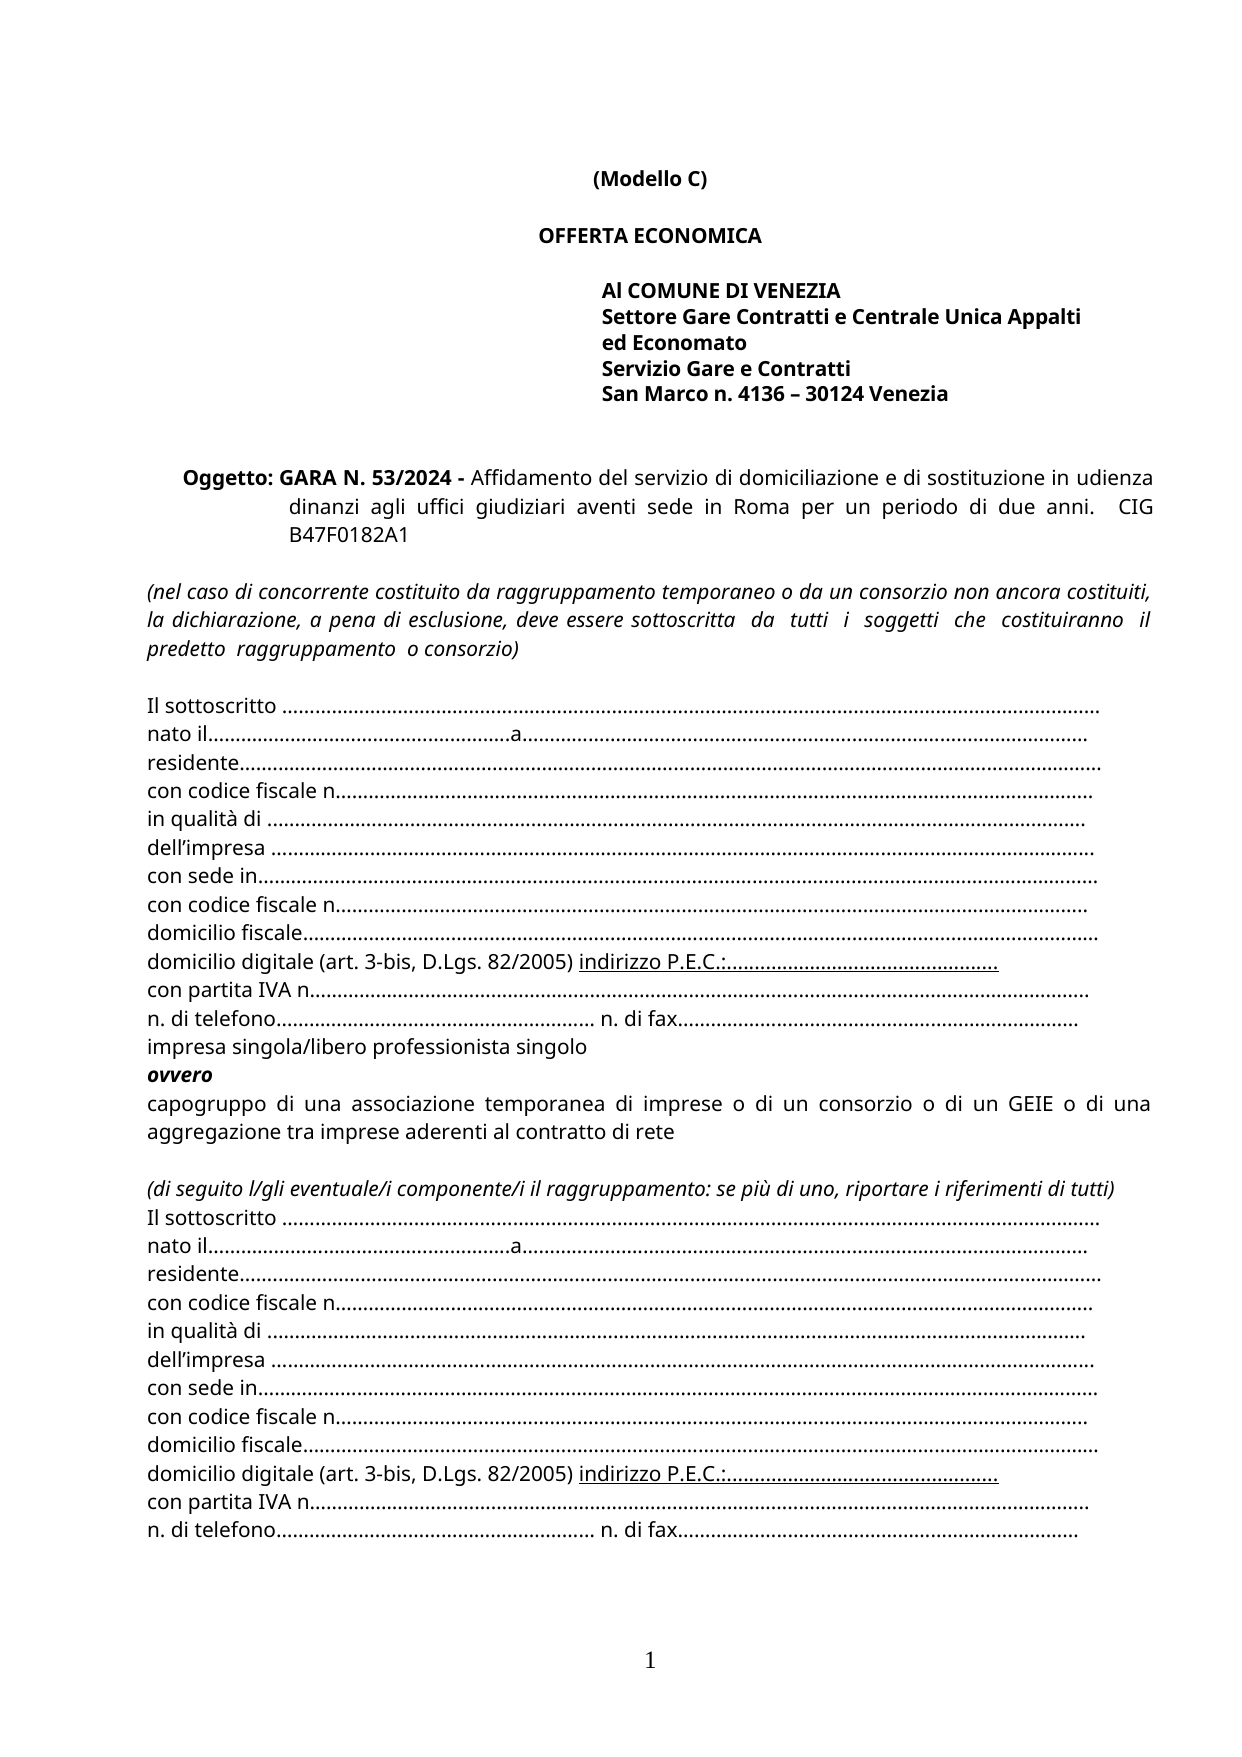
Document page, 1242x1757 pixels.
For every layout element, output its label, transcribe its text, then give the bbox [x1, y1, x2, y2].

text (Modello C) [147, 164, 1153, 193]
subtitle Al COMUNE DI VENEZIA [265, 278, 1153, 303]
text con codice fiscale n………………………………………………………………….…………………………………………………….. [147, 776, 1153, 804]
text (di seguito l/gli eventuale/i componente/i il raggruppamento: se più di uno, riportare i riferimenti di tutti) [147, 1174, 1153, 1203]
text con codice fiscale n……………………………………………………………………………...……………………………………….. [147, 1402, 1153, 1430]
text n. di telefono………………………...……………….……… n. di fax………………...…….……………………………………… [147, 1004, 1153, 1032]
text dell’impresa …………………………………………………………………………………………………………………………………... [147, 833, 1153, 861]
text Il sottoscritto ……………………………………………………………..…………………………………………………………………… [147, 1203, 1153, 1231]
text domicilio fiscale…………………………………………………………………………….………………………………………………… [147, 1430, 1153, 1459]
text dell’impresa …………………………………………………………………………………………………………………………………... [147, 1345, 1153, 1373]
text nato il……………………………...…..…………..a…………………..………………………………..…………………………………… [147, 1231, 1153, 1259]
text impresa singola/libero professionista singolo [147, 1032, 1153, 1061]
text (nel caso di concorrente costituito da raggruppamento temporaneo o da un consorzio non ancora costituiti, la dichiarazione, a pena di esclusione, deve essere sottoscritta da tutti i soggetti che costituiranno il predetto raggruppamento o consorzio) [147, 577, 1153, 662]
list ed Economato [224, 329, 1153, 355]
text ovvero [147, 1061, 1153, 1089]
text domicilio fiscale…………………………………………………………………………….………………………………………………… [147, 918, 1153, 947]
text capogruppo di una associazione temporanea di imprese o di un consorzio o di un GEIE o di una aggregazione tra imprese aderenti al contratto di rete [147, 1089, 1153, 1146]
text domicilio digitale (art. 3-bis, D.Lgs. 82/2005) indirizzo P.E.C.:........…………….......................... [147, 1459, 1153, 1487]
text Il sottoscritto ……………………………………………………………..…………………………………………………………………… [147, 691, 1153, 719]
list San Marco n. 4136 – 30124 Venezia [602, 381, 1153, 406]
list Settore Gare Contratti e Centrale Unica Appalti [602, 303, 1153, 329]
text con sede in…………………………………………………………………………………...………………………………………………… [147, 1373, 1153, 1402]
text con codice fiscale n……………………………………………………………………………...……………………………………….. [147, 890, 1153, 918]
text OFFERTA ECONOMICA [147, 221, 1153, 250]
text nato il……………………………...…..…………..a…………………..………………………………..…………………………………… [147, 719, 1153, 748]
text con sede in…………………………………………………………………………………...………………………………………………… [147, 861, 1153, 890]
text con partita IVA n……………………………………………………………………………..…………………………………………….. [147, 975, 1153, 1004]
list Servizio Gare e Contratti [224, 355, 1153, 381]
text in qualità di ..…………………………………….……………………………………...……………………………………….…………. [147, 1316, 1153, 1345]
text residente…….…………………………………………………………………………...……………………………………………………… [147, 1259, 1153, 1288]
text con codice fiscale n………………………………………………………………….…………………………………………………….. [147, 1288, 1153, 1316]
text residente…….…………………………………………………………………………...……………………………………………………… [147, 748, 1153, 776]
text Oggetto: GARA N. 53/2024 - Affidamento del servizio di domiciliazione e di sostituzione in udienza dinanzi agli uffici giudiziari aventi sede in Roma per un periodo di due anni. CIG B47F0182A1 [182, 463, 1153, 549]
text con partita IVA n……………………………………………………………………………..…………………………………………….. [147, 1487, 1153, 1516]
text in qualità di ..…………………………………….……………………………………...……………………………………….…………. [147, 804, 1153, 833]
text n. di telefono………………………...……………….……… n. di fax………………...…….……………………………………… [147, 1516, 1153, 1544]
text domicilio digitale (art. 3-bis, D.Lgs. 82/2005) indirizzo P.E.C.:........…………….......................... [147, 947, 1153, 975]
